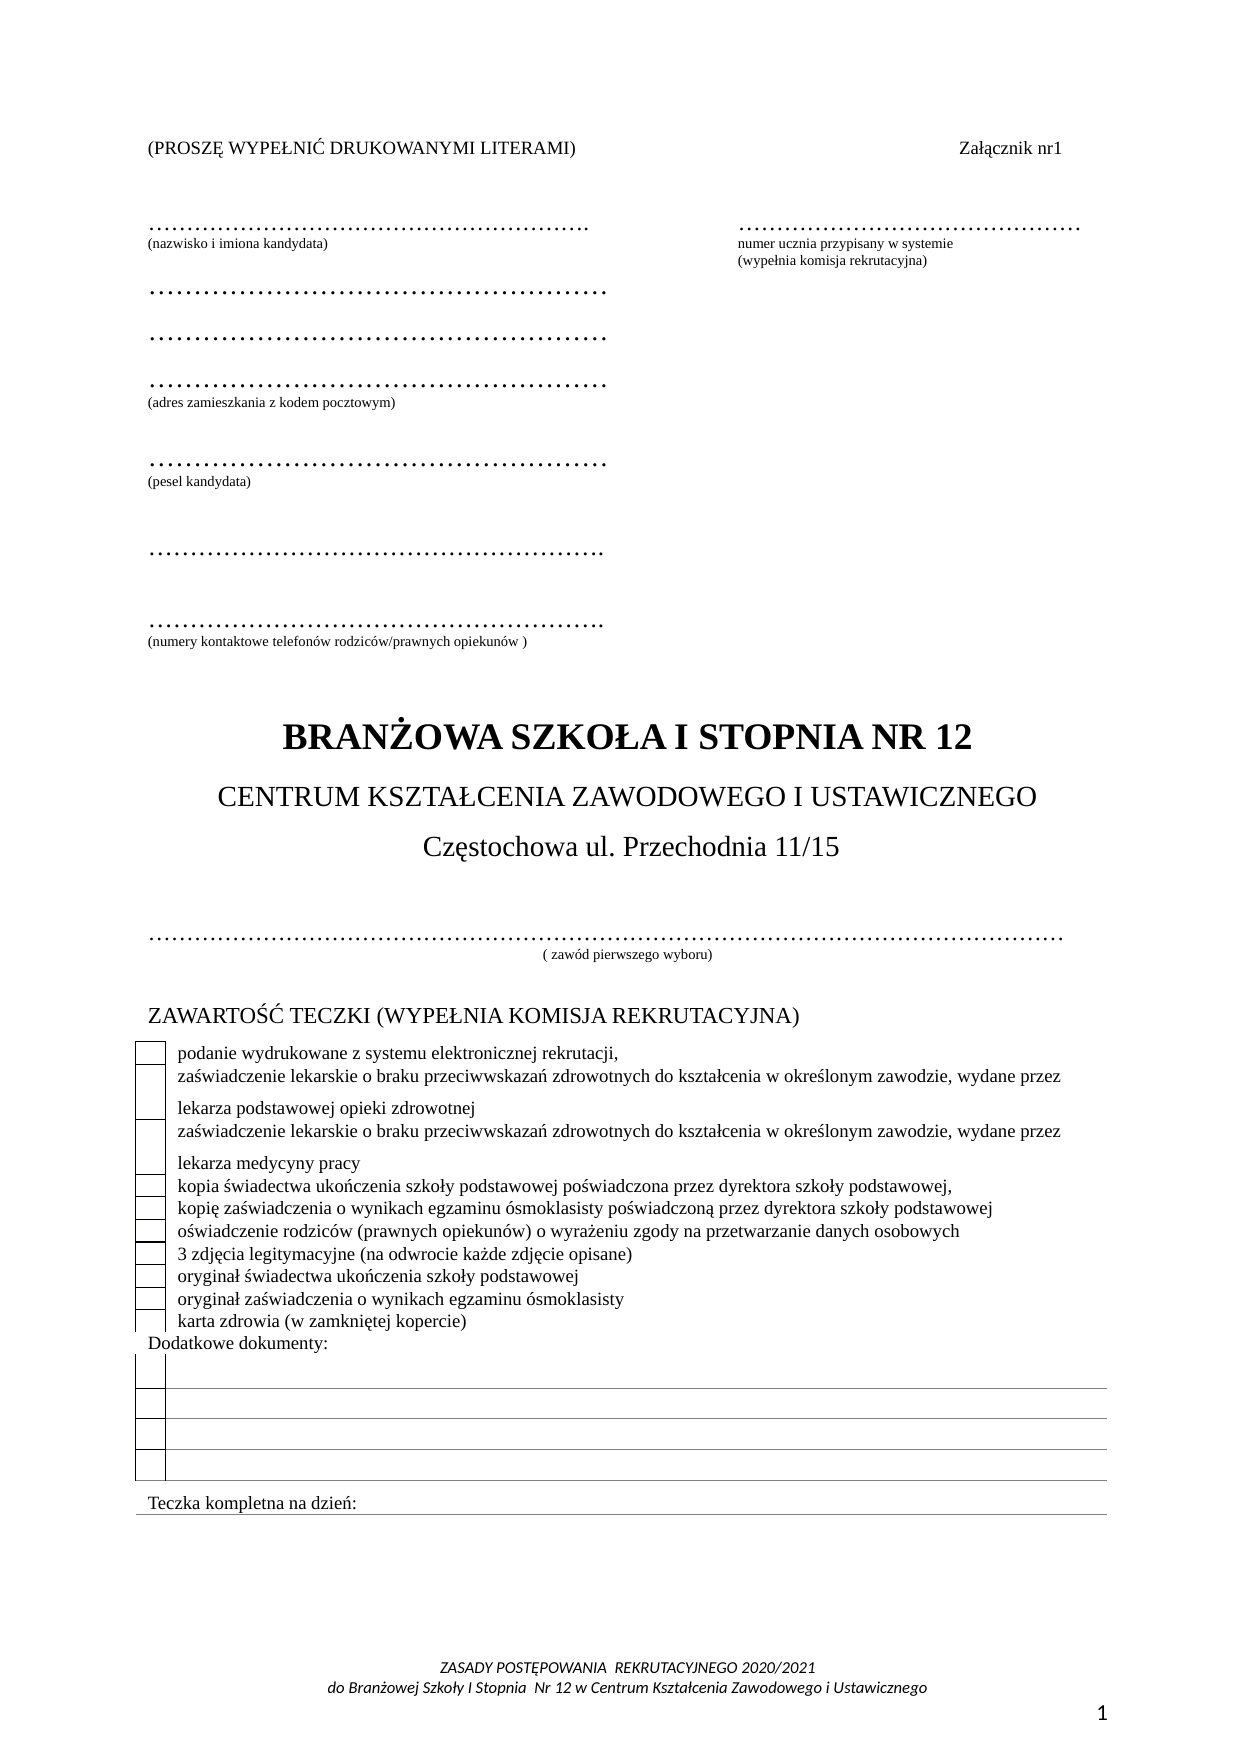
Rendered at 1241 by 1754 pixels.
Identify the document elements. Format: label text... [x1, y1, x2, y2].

table_cell oryginał zaświadczenia o wynikach egzaminu ósmoklasisty [166, 1287, 1107, 1309]
table_cell [136, 1354, 165, 1387]
table_cell [136, 1450, 165, 1480]
table_header podanie wydrukowane z systemu elektronicznej rekrutacji, [166, 1041, 1107, 1064]
table_cell [136, 1175, 165, 1196]
table_cell [136, 1065, 165, 1119]
table_cell kopia świadectwa ukończenia szkoły podstawowej poświadczona przez dyrektora szkoły podstawowej, [166, 1174, 1107, 1196]
text (adres zamieszkania z kodem pocztowym) [148, 393, 1107, 410]
table_cell oświadczenie rodziców (prawnych opiekunów) o wyrażeniu zgody na przetwarzanie danych osobowych [166, 1219, 1107, 1241]
table_cell [136, 1197, 165, 1219]
text (numery kontaktowe telefonów rodziców/prawnych opiekunów ) [148, 633, 1107, 650]
table_cell [136, 1265, 165, 1287]
table_cell [136, 1389, 165, 1418]
table_cell [166, 1419, 1107, 1449]
table_cell [136, 1120, 165, 1174]
text ………………………………………………. [148, 532, 1107, 561]
text (PROSZĘ WYPEŁNIĆ DRUKOWANYMI LITERAMI) Załącznik nr1 [148, 137, 1107, 158]
table_cell oryginał świadectwa ukończenia szkoły podstawowej [166, 1264, 1107, 1287]
text ………………………………………………. [148, 604, 1107, 633]
text …………………………………………… [148, 362, 1107, 393]
text BRANŻOWA SZKOŁA I STOPNIA NR 12 [148, 714, 1107, 757]
text ZAWARTOŚĆ TECZKI (WYPEŁNIA KOMISJA REKRUTACYJNA) [148, 1002, 1107, 1028]
table_cell [166, 1450, 1107, 1480]
table_cell [166, 1389, 1107, 1418]
text Częstochowa ul. Przechodnia 11/15 [148, 829, 1107, 863]
table_cell 3 zdjęcia legitymacyjne (na odwrocie każde zdjęcie opisane) [166, 1241, 1107, 1264]
text ………………………………………………………………………………………………………… [148, 919, 1107, 946]
text …………………………………………… [148, 316, 1107, 347]
text (pesel kandydata) [148, 472, 1107, 489]
table_cell [136, 1310, 165, 1332]
table_cell kopię zaświadczenia o wynikach egzaminu ósmoklasisty poświadczoną przez dyrektora szkoły podstawowej [166, 1196, 1107, 1219]
table_cell [136, 1419, 165, 1449]
text CENTRUM KSZTAŁCENIA ZAWODOWEGO I USTAWICZNEGO [148, 779, 1107, 813]
text (wypełnia komisja rekrutacyjna) [148, 252, 1107, 269]
table_cell zaświadczenie lekarskie o braku przeciwwskazań zdrowotnych do kształcenia w określonym zawodzie, wydane przez lekarza medycyny pracy [166, 1119, 1107, 1174]
table_cell Teczka kompletna na dzień: [136, 1481, 1107, 1514]
text (nazwisko i imiona kandydata) numer ucznia przypisany w systemie [148, 235, 1107, 252]
table_cell karta zdrowia (w zamkniętej kopercie) [166, 1309, 1107, 1332]
table_cell [136, 1220, 165, 1241]
text …………………………………………… [148, 441, 1107, 472]
text …………………………………………………. ……………………………………… [148, 209, 1107, 235]
table_cell Dodatkowe dokumenty: [136, 1332, 1107, 1353]
text …………………………………………… [148, 269, 1107, 300]
table_cell [136, 1288, 165, 1309]
table_header [136, 1042, 165, 1064]
table_cell [166, 1354, 1107, 1387]
table_cell zaświadczenie lekarskie o braku przeciwwskazań zdrowotnych do kształcenia w określonym zawodzie, wydane przez lekarza podstawowej opieki zdrowotnej [166, 1064, 1107, 1119]
table_cell [136, 1243, 165, 1264]
text ( zawód pierwszego wyboru) [148, 946, 1107, 962]
